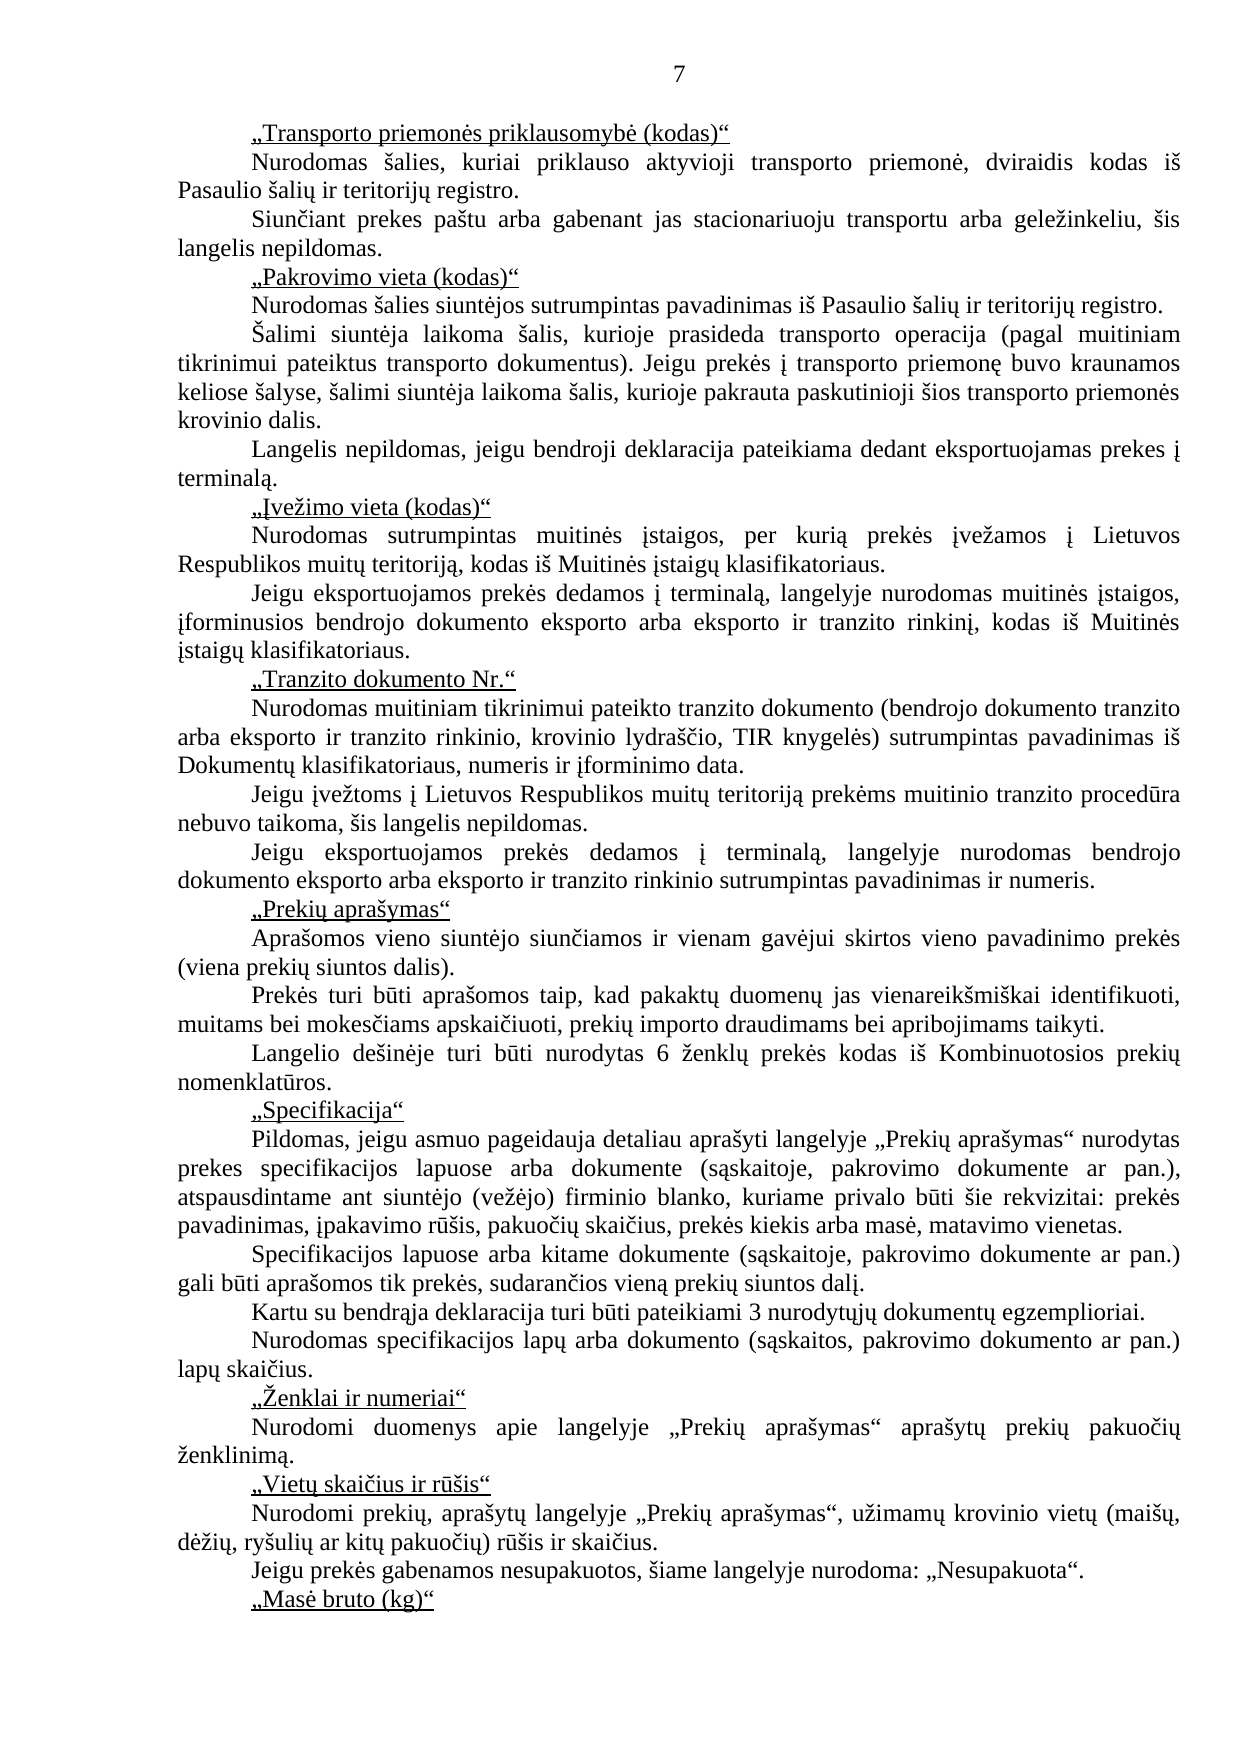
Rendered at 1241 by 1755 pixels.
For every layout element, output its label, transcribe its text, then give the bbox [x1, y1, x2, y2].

text Nurodomas specifikacijos lapų arba dokumento (sąskaitos, pakrovimo dokumento ar pan.) lapų skaičius. [177, 1326, 1181, 1383]
text „Masė bruto (kg)“ [177, 1584, 1181, 1613]
text „Įvežimo vieta (kodas)“ [177, 492, 1181, 521]
text Langelio dešinėje turi būti nurodytas 6 ženklų prekės kodas iš Kombinuotosios prekių nomenklatūros. [177, 1038, 1181, 1096]
text Nurodomas muitiniam tikrinimui pateikto tranzito dokumento (bendrojo dokumento tranzito arba eksporto ir tranzito rinkinio, krovinio lydraščio, TIR knygelės) sutrumpintas pavadinimas iš Dokumentų klasifikatoriaus, numeris ir įforminimo data. [177, 693, 1181, 779]
text „Vietų skaičius ir rūšis“ [177, 1469, 1181, 1498]
text „Prekių aprašymas“ [177, 894, 1181, 923]
text „Tranzito dokumento Nr.“ [177, 664, 1181, 693]
text Jeigu įvežtoms į Lietuvos Respublikos muitų teritoriją prekėms muitinio tranzito procedūra nebuvo taikoma, šis langelis nepildomas. [177, 779, 1181, 837]
text Prekės turi būti aprašomos taip, kad pakaktų duomenų jas vienareikšmiškai identifikuoti, muitams bei mokesčiams apskaičiuoti, prekių importo draudimams bei apribojimams taikyti. [177, 981, 1181, 1038]
text Aprašomos vieno siuntėjo siunčiamos ir vienam gavėjui skirtos vieno pavadinimo prekės (viena prekių siuntos dalis). [177, 923, 1181, 981]
text Langelis nepildomas, jeigu bendroji deklaracija pateikiama dedant eksportuojamas prekes į terminalą. [177, 434, 1181, 492]
text Specifikacijos lapuose arba kitame dokumente (sąskaitoje, pakrovimo dokumente ar pan.) gali būti aprašomos tik prekės, sudarančios vieną prekių siuntos dalį. [177, 1239, 1181, 1297]
text Nurodomi duomenys apie langelyje „Prekių aprašymas“ aprašytų prekių pakuočių ženklinimą. [177, 1412, 1181, 1469]
text Jeigu eksportuojamos prekės dedamos į terminalą, langelyje nurodomas muitinės įstaigos, įforminusios bendrojo dokumento eksporto arba eksporto ir tranzito rinkinį, kodas iš Muitinės įstaigų klasifikatoriaus. [177, 578, 1181, 664]
text Nurodomas sutrumpintas muitinės įstaigos, per kurią prekės įvežamos į Lietuvos Respublikos muitų teritoriją, kodas iš Muitinės įstaigų klasifikatoriaus. [177, 521, 1181, 578]
text Pildomas, jeigu asmuo pageidauja detaliau aprašyti langelyje „Prekių aprašymas“ nurodytas prekes specifikacijos lapuose arba dokumente (sąskaitoje, pakrovimo dokumente ar pan.), atspausdintame ant siuntėjo (vežėjo) firminio blanko, kuriame privalo būti šie rekvizitai: prekės pavadinimas, įpakavimo rūšis, pakuočių skaičius, prekės kiekis arba masė, matavimo vienetas. [177, 1124, 1181, 1239]
text „Pakrovimo vieta (kodas)“ [177, 262, 1181, 291]
text Jeigu prekės gabenamos nesupakuotos, šiame langelyje nurodoma: „Nesupakuota“. [177, 1556, 1181, 1584]
text Siunčiant prekes paštu arba gabenant jas stacionariuoju transportu arba geležinkeliu, šis langelis nepildomas. [177, 204, 1181, 262]
text Nurodomas šalies, kuriai priklauso aktyvioji transporto priemonė, dviraidis kodas iš Pasaulio šalių ir teritorijų registro. [177, 147, 1181, 204]
text Kartu su bendrąja deklaracija turi būti pateikiami 3 nurodytųjų dokumentų egzemplioriai. [177, 1297, 1181, 1326]
text Šalimi siuntėja laikoma šalis, kurioje prasideda transporto operacija (pagal muitiniam tikrinimui pateiktus transporto dokumentus). Jeigu prekės į transporto priemonę buvo kraunamos keliose šalyse, šalimi siuntėja laikoma šalis, kurioje pakrauta paskutinioji šios transporto priemonės krovinio dalis. [177, 319, 1181, 434]
text Jeigu eksportuojamos prekės dedamos į terminalą, langelyje nurodomas bendrojo dokumento eksporto arba eksporto ir tranzito rinkinio sutrumpintas pavadinimas ir numeris. [177, 837, 1181, 894]
text „Ženklai ir numeriai“ [177, 1383, 1181, 1412]
text „Transporto priemonės priklausomybė (kodas)“ [177, 118, 1181, 147]
text Nurodomas šalies siuntėjos sutrumpintas pavadinimas iš Pasaulio šalių ir teritorijų registro. [177, 291, 1181, 319]
text Nurodomi prekių, aprašytų langelyje „Prekių aprašymas“, užimamų krovinio vietų (maišų, dėžių, ryšulių ar kitų pakuočių) rūšis ir skaičius. [177, 1498, 1181, 1556]
text „Specifikacija“ [177, 1096, 1181, 1124]
